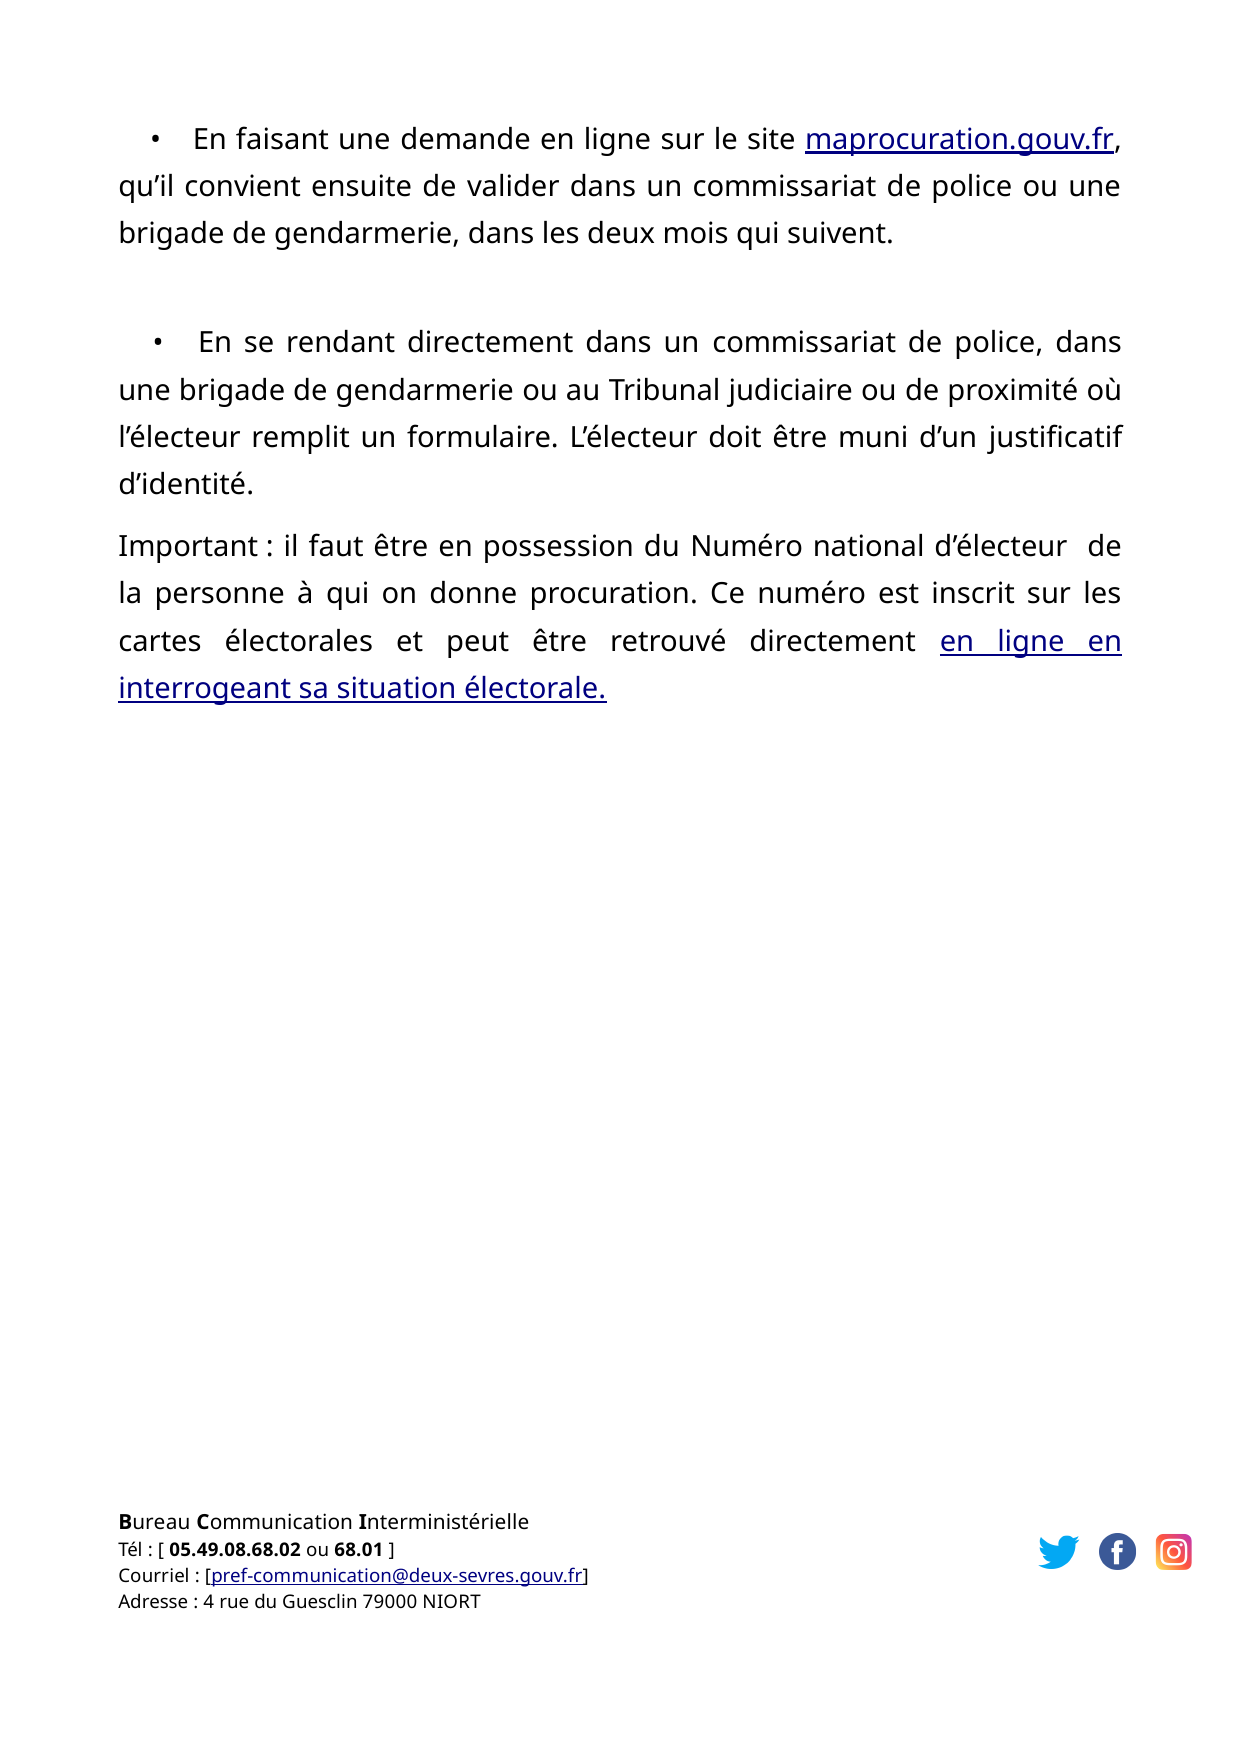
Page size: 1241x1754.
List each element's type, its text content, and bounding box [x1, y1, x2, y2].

text • En faisant une demande en ligne sur le site maprocuration.gouv.fr, qu’il convient ensuite de valider dans un commissariat de police ou une brigade de gendarmerie, dans les deux mois qui suivent. [118, 118, 1122, 252]
text • En se rendant directement dans un commissariat de police, dans une brigade de gendarmerie ou au Tribunal judiciaire ou de proximité où l’électeur remplit un formulaire. L’électeur doit être muni d’un justificatif d’identité. [118, 274, 1122, 503]
picture [1038, 1533, 1192, 1570]
text Important : il faut être en possession du Numéro national d’électeur de la personne à qui on donne procuration. Ce numéro est inscrit sur les cartes électorales et peut être retrouvé directement en ligne en interrogeant sa situation électorale. [118, 526, 1122, 707]
